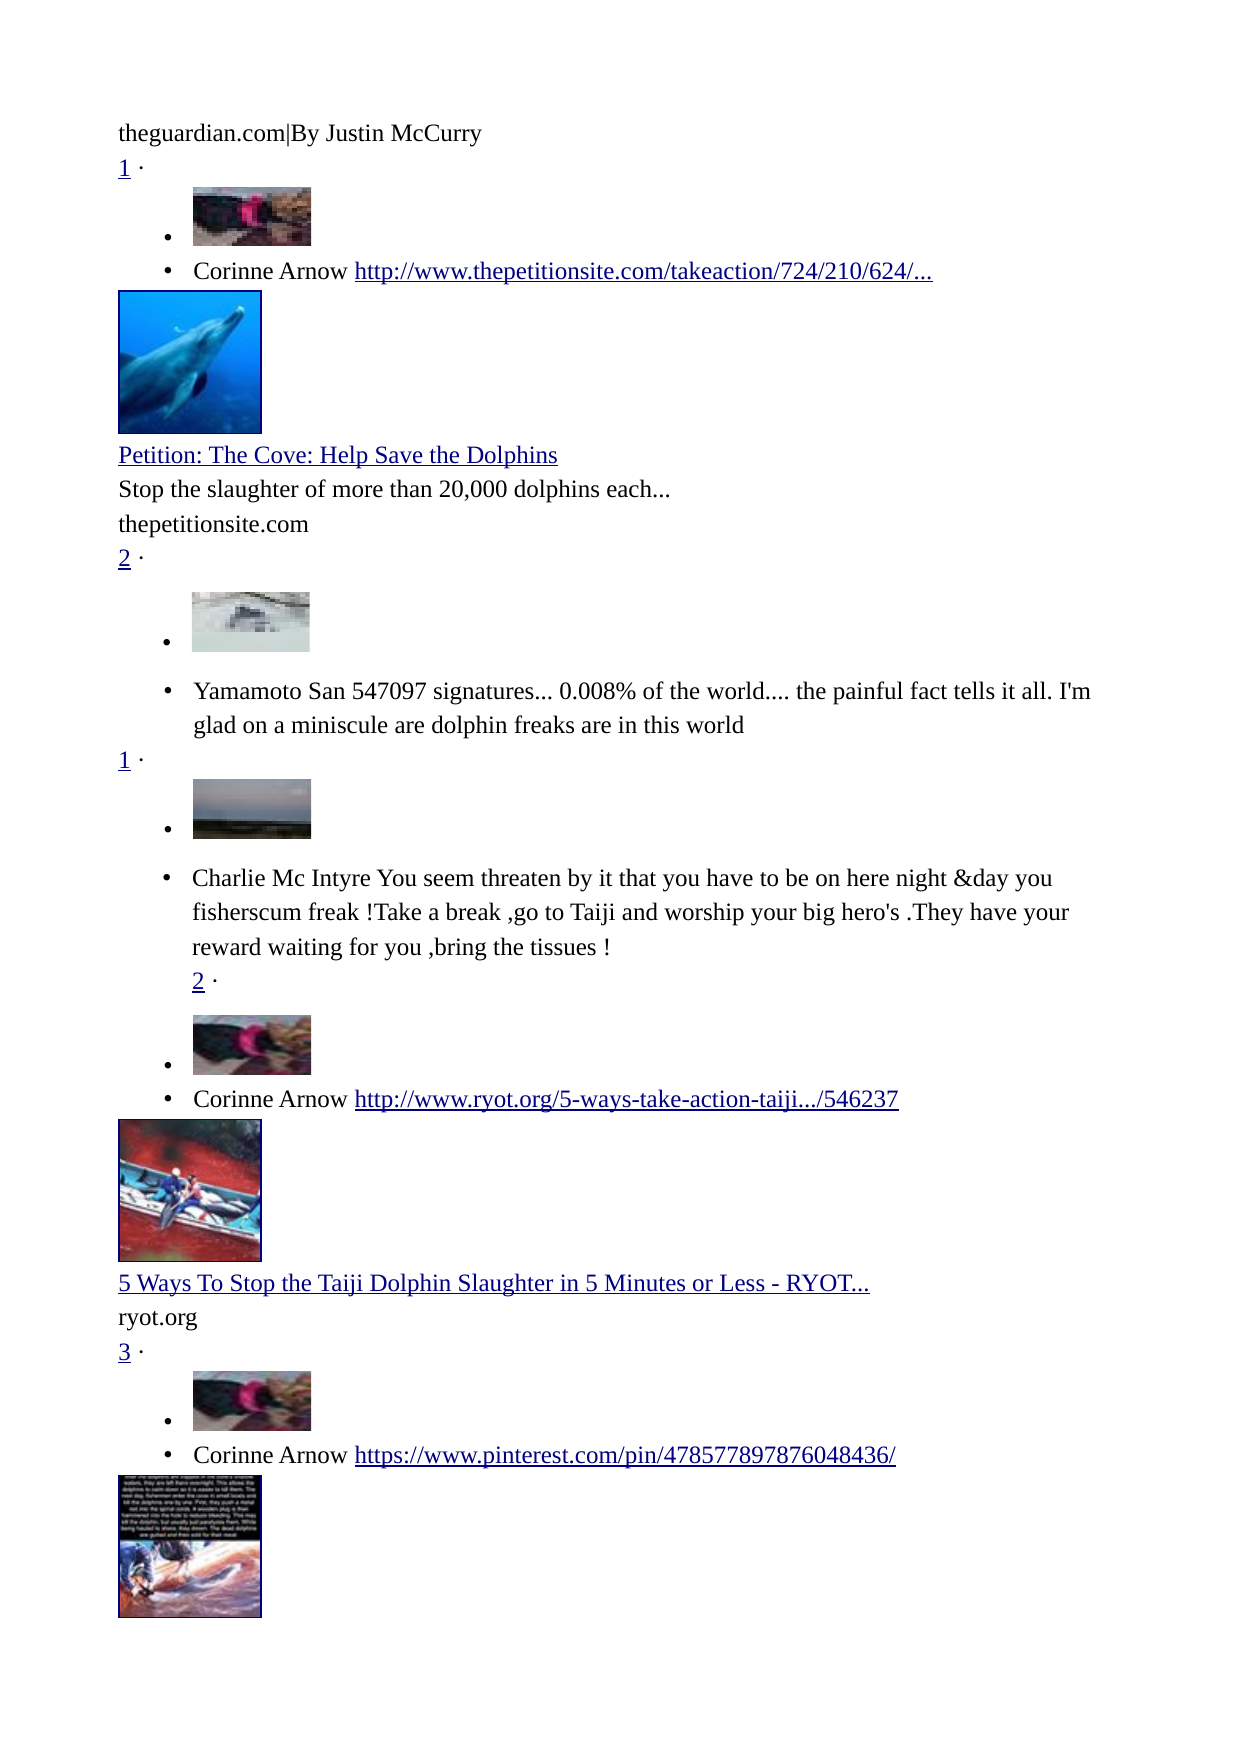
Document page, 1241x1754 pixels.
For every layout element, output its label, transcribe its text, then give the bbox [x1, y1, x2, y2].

list Charlie Mc Intyre You seem threaten by it that you have to be on here night &day you fisherscum freak !Take a break ,go to Taiji and worship your big hero's .They have your reward waiting for you ,bring the tissues ! [162, 863, 1122, 960]
text 5 Ways To Stop the Taiji Dolphin Slaughter in 5 Minutes or Less - RYOT... [118, 1268, 1122, 1297]
list Corinne Arnow https://www.pinterest.com/pin/478577897876048436/ [164, 1440, 1122, 1469]
picture [191, 592, 310, 652]
picture [120, 1120, 260, 1261]
text ryot.org [118, 1302, 1122, 1331]
text 2 · [118, 543, 1122, 572]
text Petition: The Cove: Help Save the Dolphins [118, 440, 1122, 469]
text thepetitionsite.com [118, 509, 1122, 538]
text 1 · [118, 745, 1122, 773]
text 3 · [118, 1337, 1122, 1366]
list Corinne Arnow http://www.thepetitionsite.com/takeaction/724/210/624/... [164, 256, 1122, 285]
list 2 · [162, 966, 1122, 995]
picture [120, 292, 260, 433]
list Corinne Arnow http://www.ryot.org/5-ways-take-action-taiji.../546237 [164, 1084, 1122, 1113]
picture [120, 1476, 260, 1617]
list Yamamoto San 547097 signatures... 0.008% of the world.... the painful fact tells it all. I'm glad on a miniscule are dolphin freaks are in this world [164, 676, 1122, 739]
picture [193, 779, 312, 839]
picture [193, 1371, 312, 1431]
picture [193, 187, 312, 246]
picture [193, 1015, 312, 1075]
text theguardian.com|By Justin McCurry [118, 118, 1122, 147]
text 1 · [118, 153, 1122, 181]
text Stop the slaughter of more than 20,000 dolphins each... [118, 474, 1122, 503]
